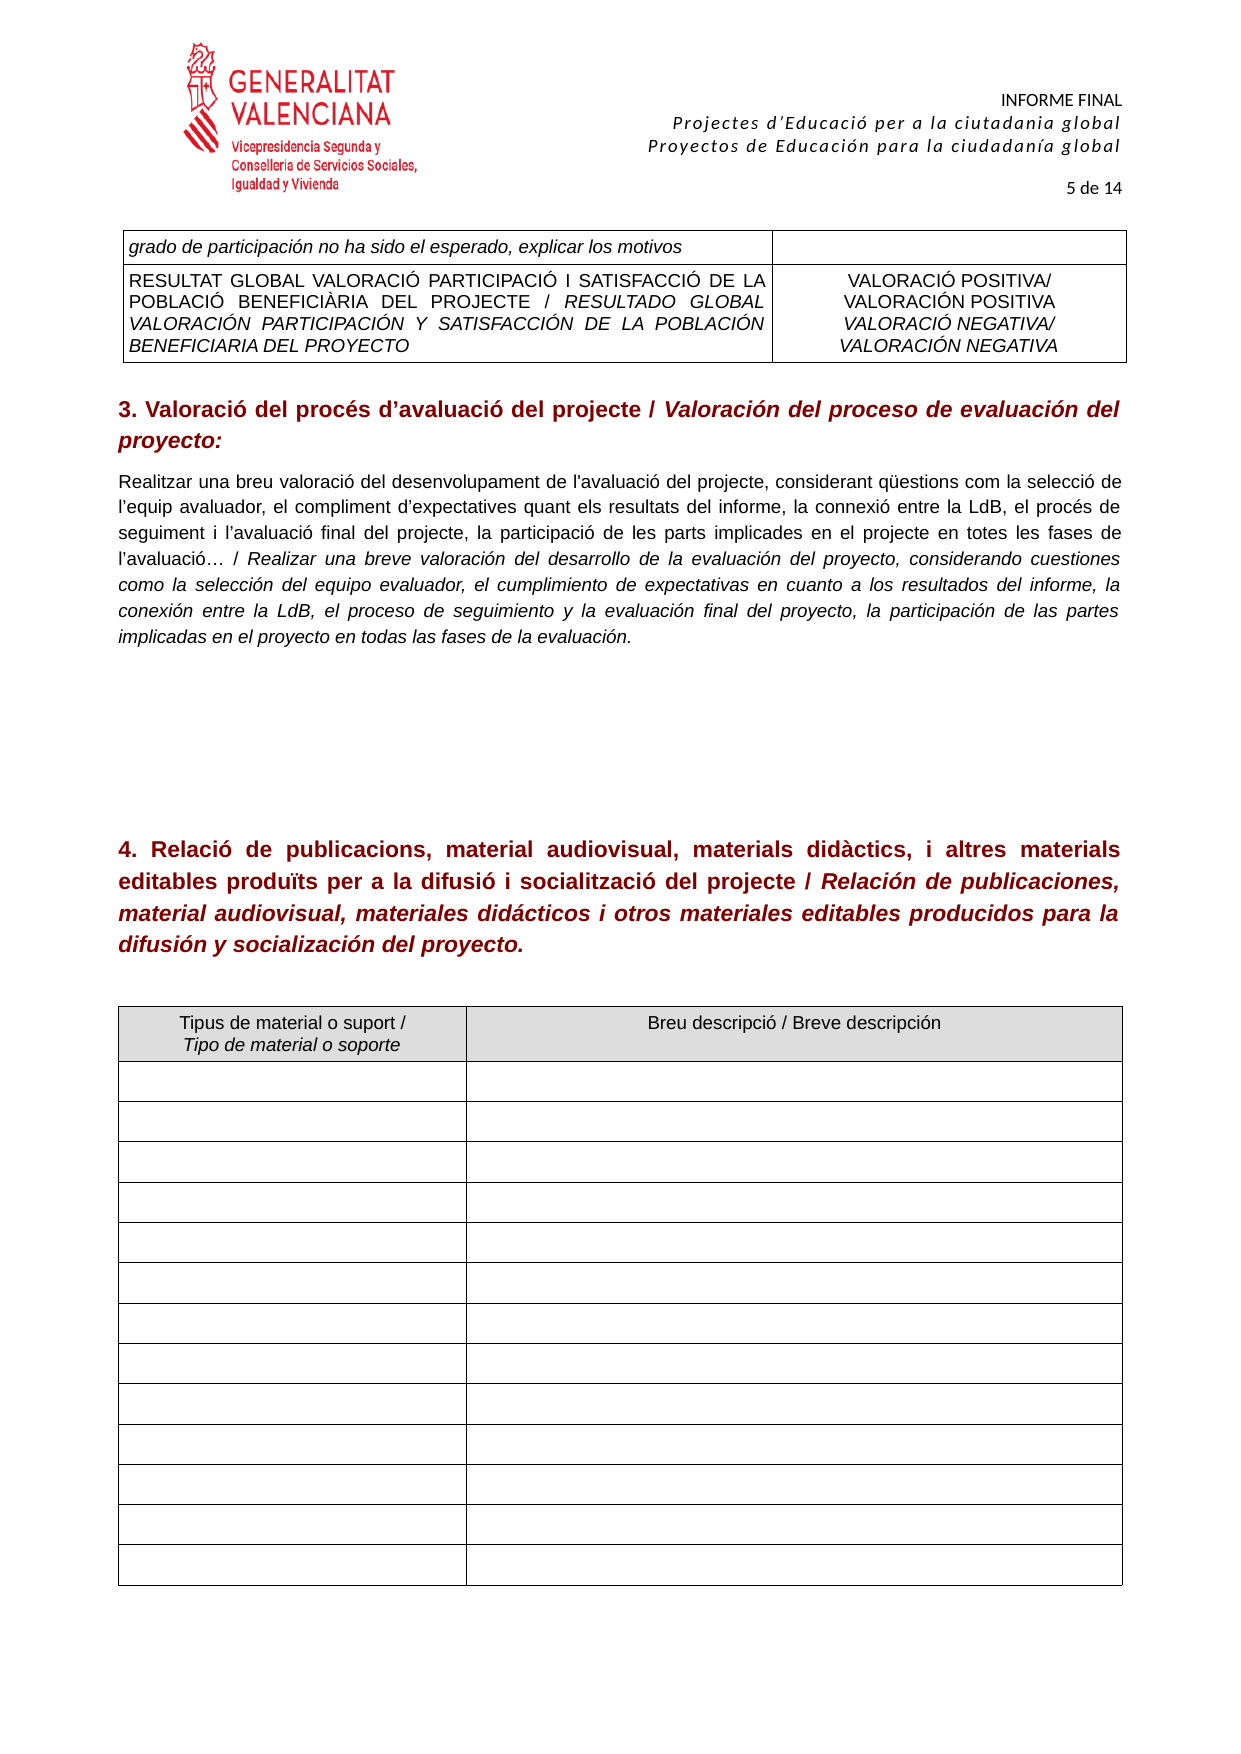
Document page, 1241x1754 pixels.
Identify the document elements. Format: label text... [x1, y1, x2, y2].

table_cell [119, 1344, 466, 1383]
table_cell [119, 1142, 466, 1182]
table_header Tipus de material o suport / Tipo de material o soporte [119, 1007, 466, 1061]
table_cell [467, 1304, 1122, 1343]
table_cell grado de participación no ha sido el esperado, explicar los motivos [124, 231, 772, 263]
table_cell [119, 1505, 466, 1544]
table_cell [467, 1102, 1122, 1141]
table_cell [467, 1263, 1122, 1302]
table_cell [119, 1102, 466, 1141]
table_cell [119, 1183, 466, 1222]
table_cell [773, 231, 1126, 263]
table_cell [119, 1062, 466, 1101]
table_cell [467, 1062, 1122, 1101]
table_cell [119, 1304, 466, 1343]
text Realitzar una breu valoració del desenvolupament de l'avaluació del projecte, considerant qüestions com la selecció de l’equip avaluador, el compliment d’expectatives quant els resultats del informe, la connexió entre la LdB, el procés de seguiment i l’avaluació final del projecte, la participació de les parts implicades en el projecte en totes les fases de l’avaluació… / Realizar una breve valoración del desarrollo de la evaluación del proyecto, considerando cuestiones como la selección del equipo evaluador, el cumplimiento de expectativas en cuanto a los resultados del informe, la conexión entre la LdB, el proceso de seguimiento y la evaluación final del proyecto, la participación de las partes implicadas en el proyecto en todas las fases de la evaluación. [118, 470, 1122, 647]
table_cell [119, 1263, 466, 1302]
table_cell [467, 1223, 1122, 1262]
table_cell [119, 1545, 466, 1585]
table_cell [467, 1344, 1122, 1383]
text 3. Valoració del procés d’avaluació del projecte / Valoración del proceso de evaluación del proyecto: [118, 396, 1122, 453]
table_header Breu descripció / Breve descripción [467, 1007, 1122, 1061]
table_cell [467, 1142, 1122, 1182]
table_cell RESULTAT GLOBAL VALORACIÓ PARTICIPACIÓ I SATISFACCIÓ DE LA POBLACIÓ BENEFICIÀRIA DEL PROJECTE / RESULTADO GLOBAL VALORACIÓN PARTICIPACIÓN Y SATISFACCIÓN DE LA POBLACIÓN BENEFICIARIA DEL PROYECTO [124, 265, 772, 362]
text 4. Relació de publicacions, material audiovisual, materials didàctics, i altres materials editables produïts per a la difusió i socialització del projecte / Relación de publicaciones, material audiovisual, materiales didácticos i otros materiales editables producidos para la difusión y socialización del proyecto. [118, 836, 1122, 957]
table_cell [467, 1183, 1122, 1222]
table_cell [467, 1545, 1122, 1585]
picture [139, 0, 490, 226]
table_cell [119, 1384, 466, 1423]
table_cell [467, 1425, 1122, 1464]
table_cell VALORACIÓ POSITIVA/ VALORACIÓN POSITIVA VALORACIÓ NEGATIVA/ VALORACIÓN NEGATIVA [773, 265, 1126, 362]
table_cell [119, 1465, 466, 1504]
table_cell [467, 1384, 1122, 1423]
table_cell [119, 1223, 466, 1262]
table_cell [467, 1505, 1122, 1544]
table_cell [467, 1465, 1122, 1504]
table_cell [119, 1425, 466, 1464]
